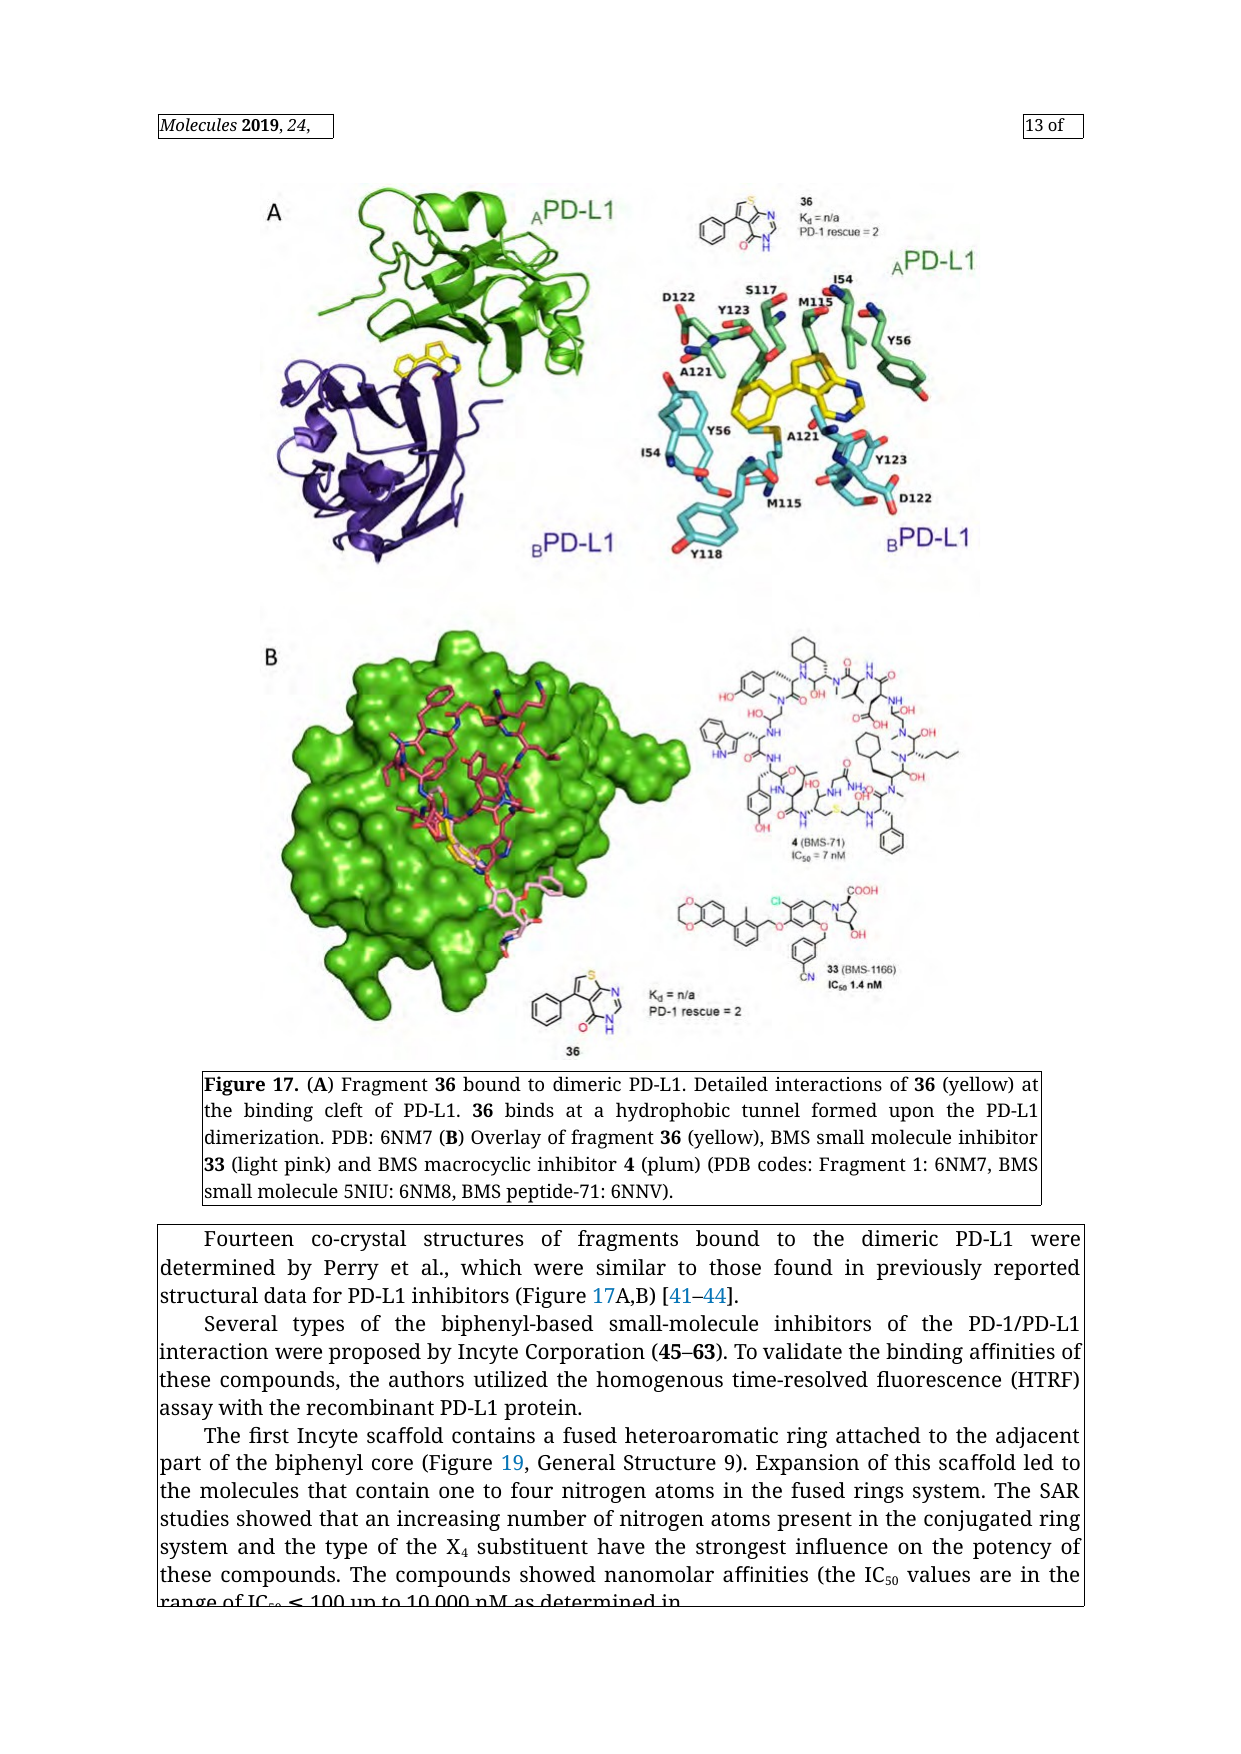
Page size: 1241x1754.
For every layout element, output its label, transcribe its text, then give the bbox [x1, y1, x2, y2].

text Fourteen co-crystal structures of fragments bound to the dimeric PD-L1 were determined by Perry et al., which were similar to those found in previously reported structural data for PD-L1 inhibitors (Figure 17A,B) [41–44]. [159, 1225, 1082, 1310]
text 13 of 30 [1025, 115, 1083, 138]
text Molecules 2019, 24, 2071 [159, 115, 333, 138]
text Several types of the biphenyl-based small-molecule inhibitors of the PD-1/PD-L1 interaction were proposed by Incyte Corporation (45–63). To validate the binding affinities of these compounds, the authors utilized the homogenous time-resolved fluorescence (HTRF) assay with the recombinant PD-L1 protein. [159, 1310, 1081, 1421]
picture [259, 183, 981, 1060]
text The first Incyte scaffold contains a fused heteroaromatic ring attached to the adjacent part of the biphenyl core (Figure 19, General Structure 9). Expansion of this scaffold led to the molecules that contain one to four nitrogen atoms in the fused rings system. The SAR studies showed that an increasing number of nitrogen atoms present in the conjugated ring system and the type of the X4 substituent have the strongest influence on the potency of these compounds. The compounds showed nanomolar affinities (the IC50 values are in the range of IC50 ≤ 100 up to 10,000 nM as determined in [159, 1421, 1081, 1606]
text Figure 17. (A) Fragment 36 bound to dimeric PD-L1. Detailed interactions of 36 (yellow) at the binding cleft of PD-L1. 36 binds at a hydrophobic tunnel formed upon the PD-L1 dimerization. PDB: 6NM7 (B) Overlay of fragment 36 (yellow), BMS small molecule inhibitor 33 (light pink) and BMS macrocyclic inhibitor 4 (plum) (PDB codes: Fragment 1: 6NM7, BMS small molecule 5NIU: 6NM8, BMS peptide-71: 6NNV). [204, 1072, 1039, 1203]
